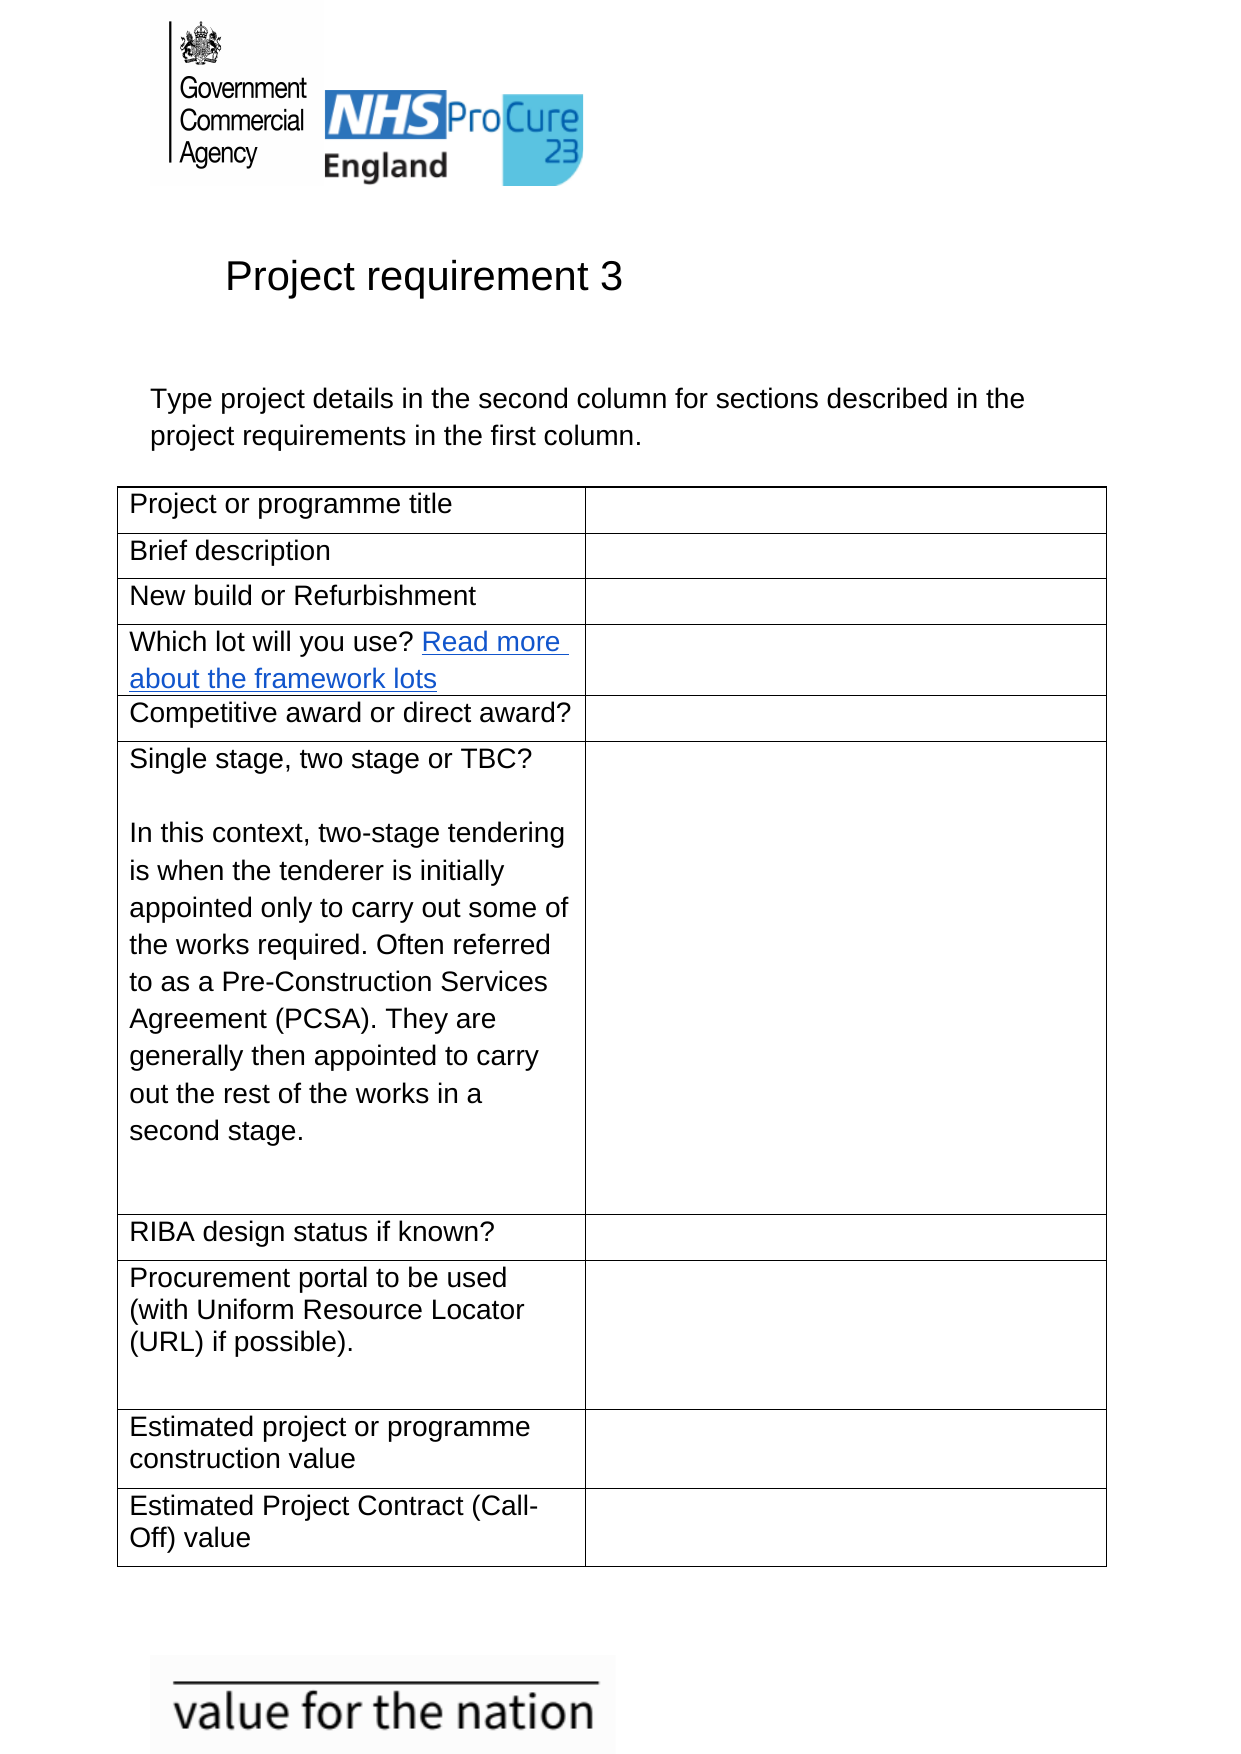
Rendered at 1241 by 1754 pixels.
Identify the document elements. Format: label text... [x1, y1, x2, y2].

table_cell [586, 1215, 1106, 1259]
picture [150, 0, 584, 186]
table_cell [586, 1489, 1106, 1566]
table_cell [586, 625, 1106, 695]
table_cell [586, 534, 1106, 578]
table_cell [586, 1261, 1106, 1409]
table_cell Which lot will you use? Read more about the framework lots [118, 625, 585, 695]
table_cell [586, 1410, 1106, 1487]
table_cell Estimated project or programme construction value [118, 1410, 585, 1487]
table_cell Competitive award or direct award? [118, 696, 585, 741]
table_cell RIBA design status if known? [118, 1215, 585, 1259]
table_cell [586, 742, 1106, 1213]
table_cell [586, 696, 1106, 741]
table_cell Single stage, two stage or TBC? In this context, two-stage tendering is when the tenderer is initially appointed only to carry out some of the works required. Often referred to as a Pre-Construction Services Agreement (PCSA). They are generally then appointed to carry out the rest of the works in a second stage. [118, 742, 585, 1213]
table_cell Brief description [118, 534, 585, 578]
table_cell Procurement portal to be used (with Uniform Resource Locator (URL) if possible). [118, 1261, 585, 1409]
table_header [586, 488, 1106, 532]
table_cell New build or Refurbishment [118, 579, 585, 624]
list Project requirement 3 [85, 187, 1155, 364]
table_cell Estimated Project Contract (Call-Off) value [118, 1489, 585, 1566]
picture [150, 1655, 616, 1754]
text Type project details in the second column for sections described in the project requirements in the first column. [150, 382, 1090, 451]
table_cell [586, 579, 1106, 624]
table_header Project or programme title [118, 488, 585, 532]
